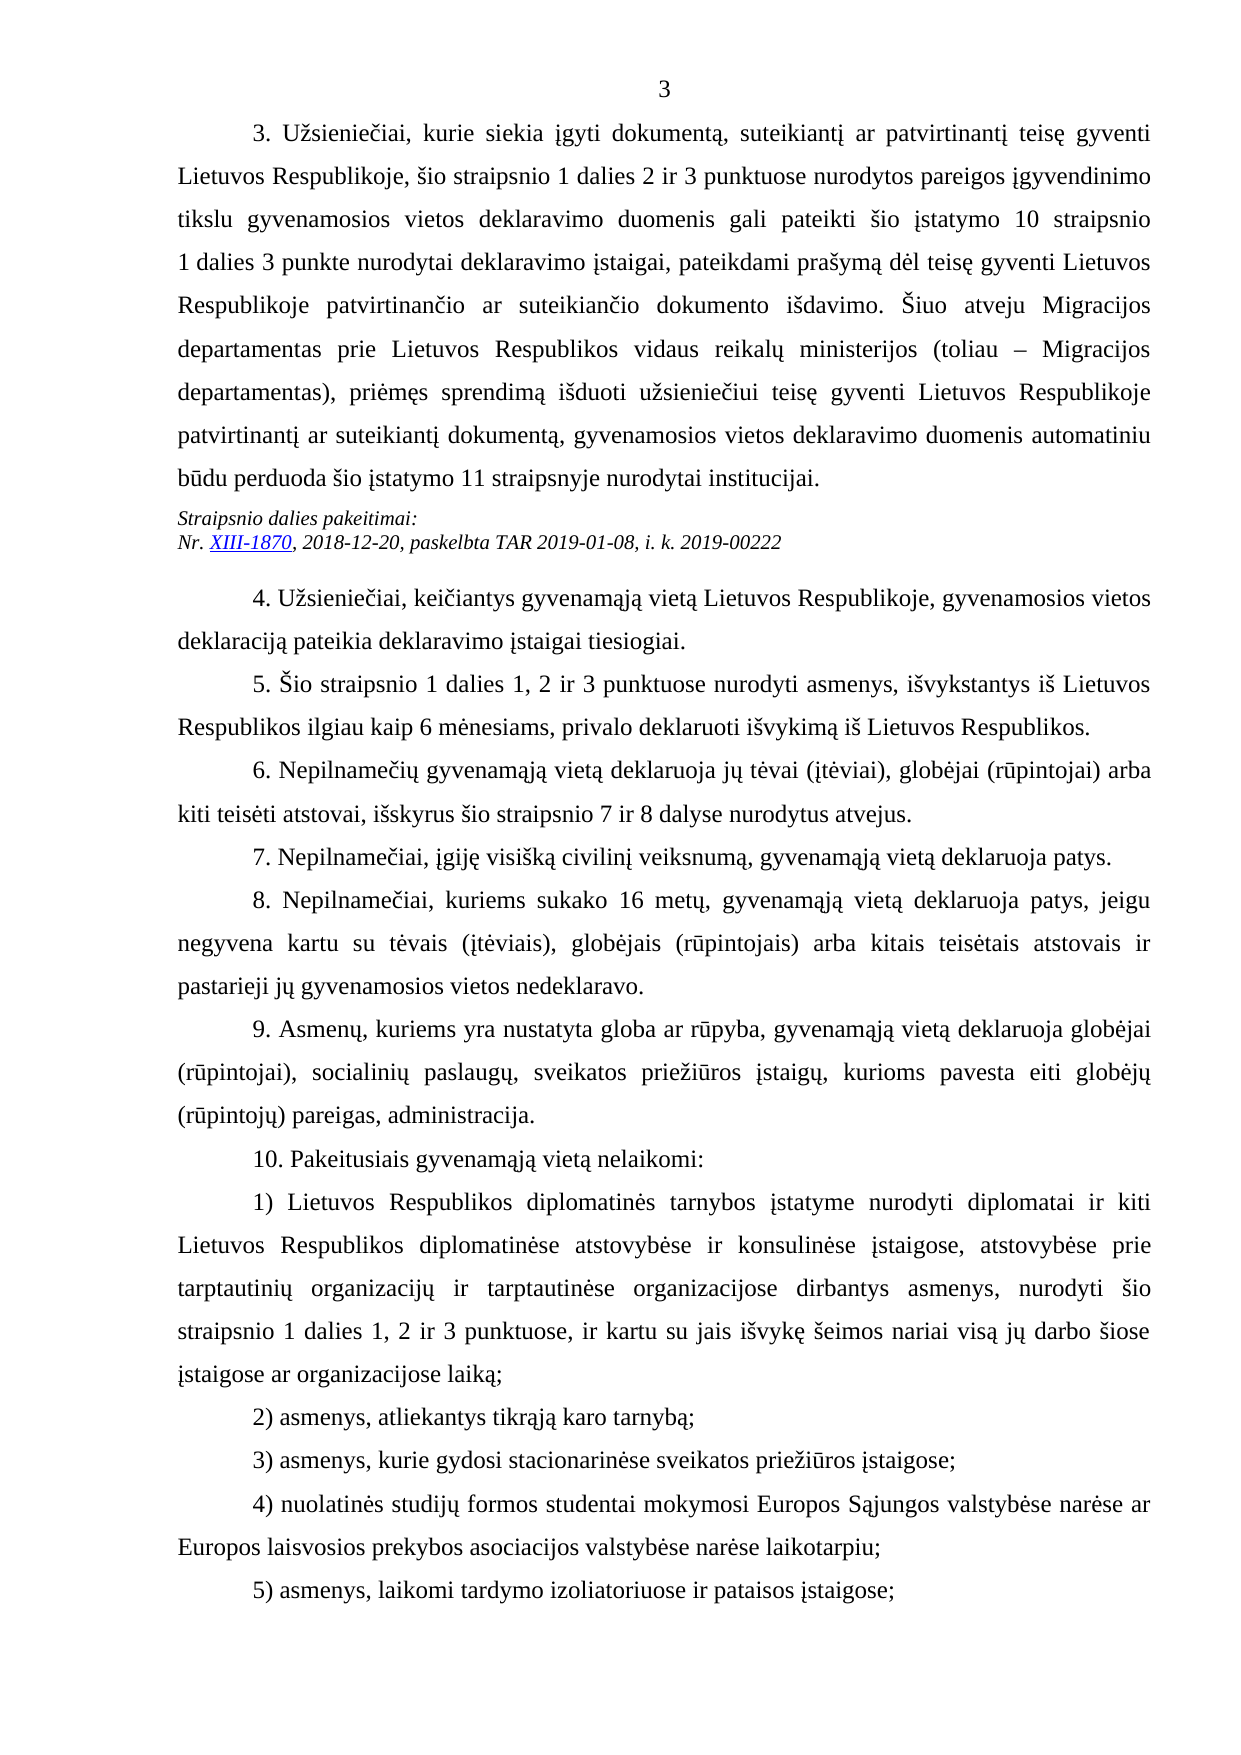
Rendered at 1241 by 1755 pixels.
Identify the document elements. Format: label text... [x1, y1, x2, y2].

text Nr. XIII-1870, 2018-12-20, paskelbta TAR 2019-01-08, i. k. 2019-00222 [177, 530, 1152, 554]
text 4) nuolatinės studijų formos studentai mokymosi Europos Sąjungos valstybėse narėse ar Europos laisvosios prekybos asociacijos valstybėse narėse laikotarpiu; [177, 1489, 1152, 1561]
text 3. Užsieniečiai, kurie siekia įgyti dokumentą, suteikiantį ar patvirtinantį teisę gyventi Lietuvos Respublikoje, šio straipsnio 1 dalies 2 ir 3 punktuose nurodytos pareigos įgyvendinimo tikslu gyvenamosios vietos deklaravimo duomenis gali pateikti šio įstatymo 10 straipsnio 1 dalies 3 punkte nurodytai deklaravimo įstaigai, pateikdami prašymą dėl teisę gyventi Lietuvos Respublikoje patvirtinančio ar suteikiančio dokumento išdavimo. Šiuo atveju Migracijos departamentas prie Lietuvos Respublikos vidaus reikalų ministerijos (toliau – Migracijos departamentas), priėmęs sprendimą išduoti užsieniečiui teisę gyventi Lietuvos Respublikoje patvirtinantį ar suteikiantį dokumentą, gyvenamosios vietos deklaravimo duomenis automatiniu būdu perduoda šio įstatymo 11 straipsnyje nurodytai institucijai. [177, 118, 1152, 492]
text 1) Lietuvos Respublikos diplomatinės tarnybos įstatyme nurodyti diplomatai ir kiti Lietuvos Respublikos diplomatinėse atstovybėse ir konsulinėse įstaigose, atstovybėse prie tarptautinių organizacijų ir tarptautinėse organizacijose dirbantys asmenys, nurodyti šio straipsnio 1 dalies 1, 2 ir 3 punktuose, ir kartu su jais išvykę šeimos nariai visą jų darbo šiose įstaigose ar organizacijose laiką; [177, 1187, 1152, 1388]
text 4. Užsieniečiai, keičiantys gyvenamąją vietą Lietuvos Respublikoje, gyvenamosios vietos deklaraciją pateikia deklaravimo įstaigai tiesiogiai. [177, 583, 1152, 655]
text 8. Nepilnamečiai, kuriems sukako 16 metų, gyvenamąją vietą deklaruoja patys, jeigu negyvena kartu su tėvais (įtėviais), globėjais (rūpintojais) arba kitais teisėtais atstovais ir pastarieji jų gyvenamosios vietos nedeklaravo. [177, 885, 1152, 1000]
text 10. Pakeitusiais gyvenamąją vietą nelaikomi: [177, 1144, 1152, 1172]
text 6. Nepilnamečių gyvenamąją vietą deklaruoja jų tėvai (įtėviai), globėjai (rūpintojai) arba kiti teisėti atstovai, išskyrus šio straipsnio 7 ir 8 dalyse nurodytus atvejus. [177, 756, 1152, 827]
text 5. Šio straipsnio 1 dalies 1, 2 ir 3 punktuose nurodyti asmenys, išvykstantys iš Lietuvos Respublikos ilgiau kaip 6 mėnesiams, privalo deklaruoti išvykimą iš Lietuvos Respublikos. [177, 669, 1152, 741]
text 7. Nepilnamečiai, įgiję visišką civilinį veiksnumą, gyvenamąją vietą deklaruoja patys. [177, 842, 1152, 871]
text 9. Asmenų, kuriems yra nustatyta globa ar rūpyba, gyvenamąją vietą deklaruoja globėjai (rūpintojai), socialinių paslaugų, sveikatos priežiūros įstaigų, kurioms pavesta eiti globėjų (rūpintojų) pareigas, administracija. [177, 1014, 1152, 1129]
text 5) asmenys, laikomi tardymo izoliatoriuose ir pataisos įstaigose; [177, 1575, 1152, 1604]
text 3) asmenys, kurie gydosi stacionarinėse sveikatos priežiūros įstaigose; [177, 1446, 1152, 1474]
text Straipsnio dalies pakeitimai: [177, 506, 1152, 530]
text 2) asmenys, atliekantys tikrąją karo tarnybą; [177, 1402, 1152, 1431]
